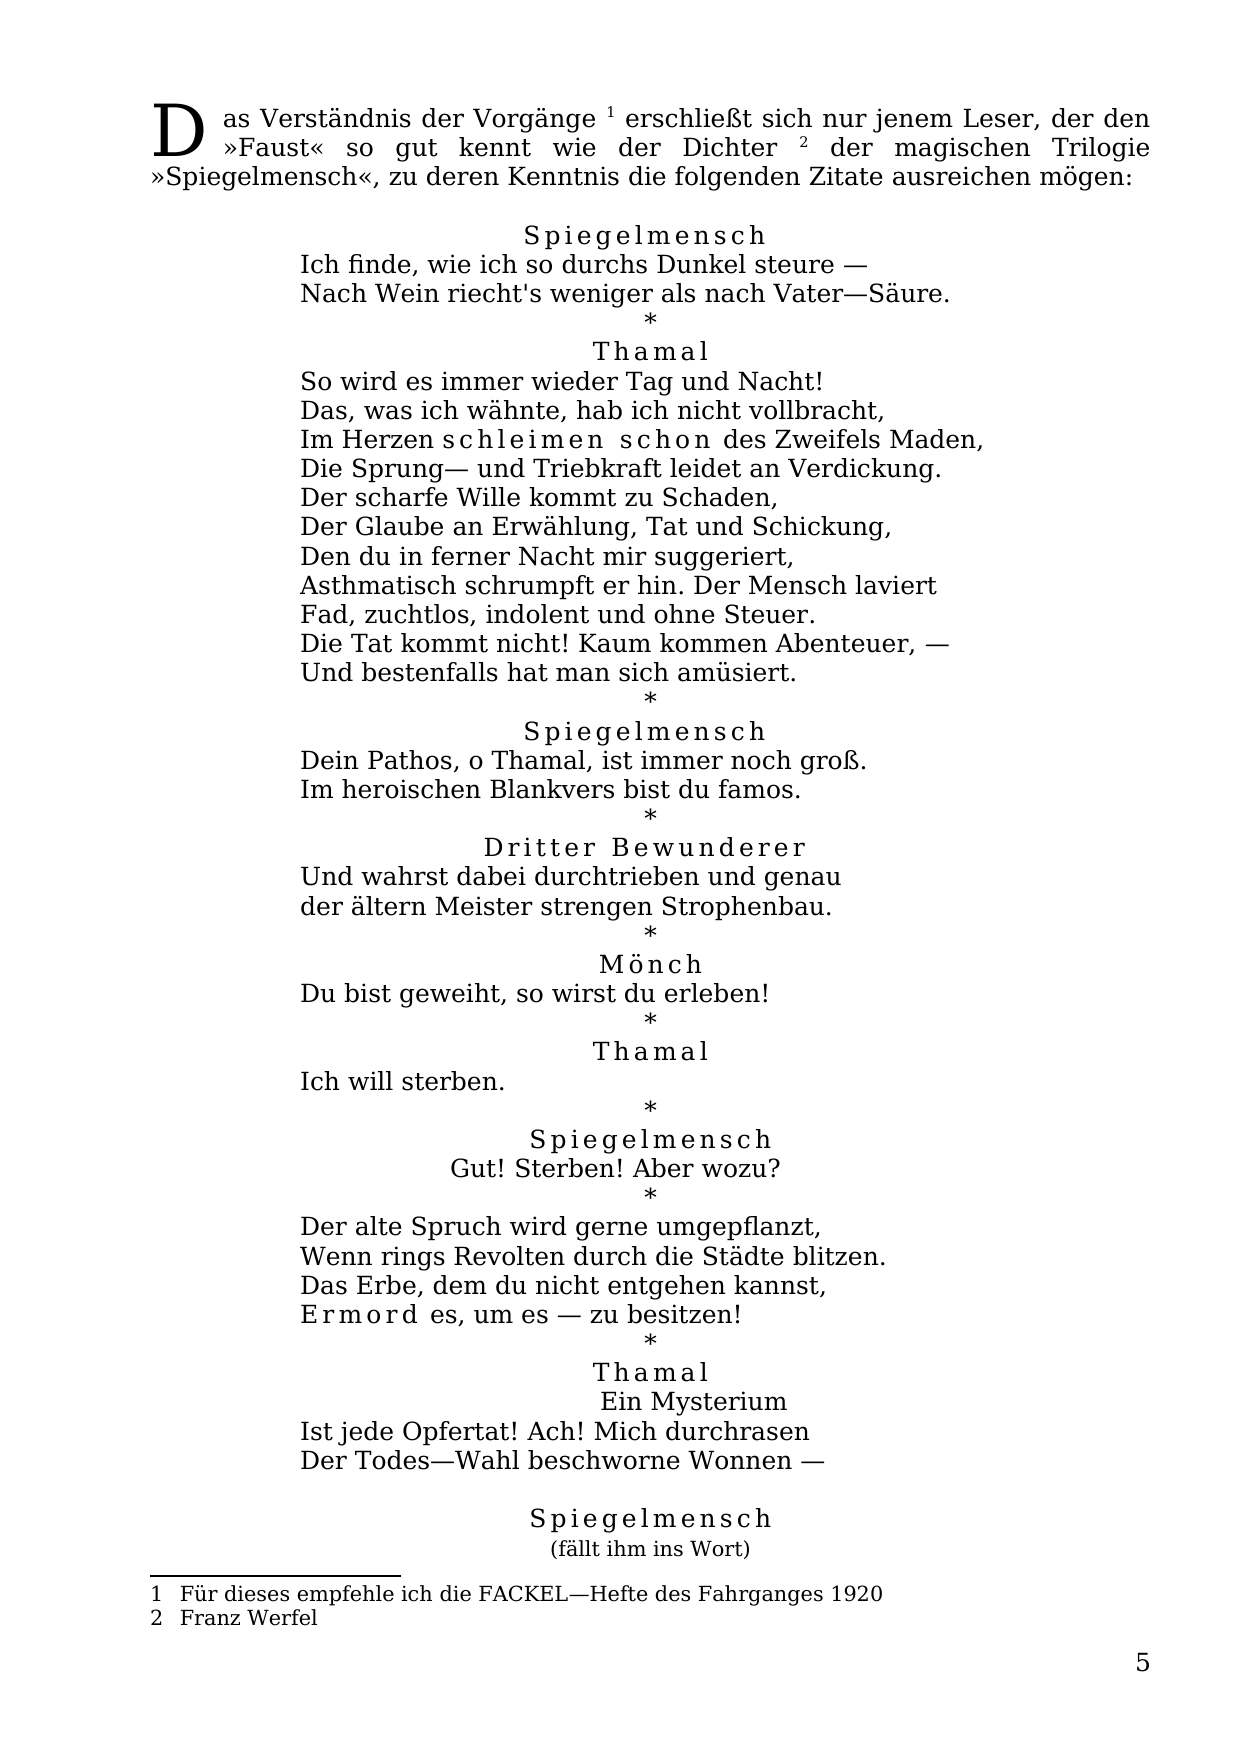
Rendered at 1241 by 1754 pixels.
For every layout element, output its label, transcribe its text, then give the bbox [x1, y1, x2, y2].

text (fällt ihm ins Wort) [150, 1533, 1151, 1561]
text * [150, 1329, 1151, 1358]
text * [150, 1008, 1151, 1037]
text Thamal [150, 337, 1151, 367]
text Die Sprung— und Triebkraft leidet an Verdickung. [300, 454, 1151, 483]
text Asthmatisch schrumpft er hin. Der Mensch laviert [300, 571, 1151, 600]
text Und wahrst dabei durchtrieben und genau [300, 862, 1151, 892]
text Gut! Sterben! Aber wozu? [375, 1154, 1151, 1183]
text Ermord es, um es — zu besitzen! [300, 1300, 1151, 1329]
text Ist jede Opfertat! Ach! Mich durchrasen [300, 1417, 1151, 1446]
text Spiegelmensch [150, 1504, 1151, 1533]
text Die Tat kommt nicht! Kaum kommen Abenteuer, — [300, 629, 1151, 658]
text Den du in ferner Nacht mir suggeriert, [300, 542, 1151, 571]
text * [150, 921, 1151, 950]
text Für dieses empfehle ich die FACKEL—Hefte des Fahrganges 1920 [150, 1582, 1151, 1606]
text Spiegelmensch [150, 221, 1151, 250]
text Spiegelmensch [150, 717, 1151, 746]
text Fad, zuchtlos, indolent und ohne Steuer. [300, 600, 1151, 629]
text Im Herzen schleimen schon des Zweifels Maden, [300, 425, 1151, 454]
text Das Erbe, dem du nicht entgehen kannst, [300, 1271, 1151, 1300]
text So wird es immer wieder Tag und Nacht! [300, 367, 1151, 396]
text Der Glaube an Erwählung, Tat und Schickung, [300, 512, 1151, 542]
text Wenn rings Revolten durch die Städte blitzen. [300, 1242, 1151, 1271]
text Im heroischen Blankvers bist du famos. [300, 775, 1151, 804]
text Der scharfe Wille kommt zu Schaden, [300, 483, 1151, 512]
text Ich will sterben. [300, 1067, 1151, 1096]
text Ich finde, wie ich so durchs Dunkel steure — [300, 250, 1151, 279]
text Das, was ich wähnte, hab ich nicht vollbracht, [300, 396, 1151, 425]
text Spiegelmensch [150, 1125, 1151, 1154]
text * [150, 1183, 1151, 1212]
text Das Verständnis der Vorgänge erschließt sich nur jenem Leser, der den »Faust« so gut kennt wie der Dichter der magischen Trilogie »Spiegelmensch«, zu deren Kenntnis die folgenden Zitate ausreichen mögen: [150, 104, 1151, 192]
text Der alte Spruch wird gerne umgepflanzt, [300, 1212, 1151, 1242]
text Du bist geweiht, so wirst du erleben! [300, 979, 1151, 1008]
text der ältern Meister strengen Strophenbau. [300, 892, 1151, 921]
text Thamal [150, 1358, 1151, 1387]
text Ein Mysterium [375, 1387, 1151, 1417]
text Der Todes—Wahl beschworne Wonnen — [300, 1446, 1151, 1475]
text Thamal [150, 1037, 1151, 1067]
text Mönch [150, 950, 1151, 979]
text Und bestenfalls hat man sich amüsiert. [300, 658, 1151, 687]
text * [150, 308, 1151, 337]
text * [150, 804, 1151, 833]
text Dritter Bewunderer [150, 833, 1151, 862]
text Franz Werfel [150, 1606, 1151, 1631]
text Nach Wein riecht's weniger als nach Vater—Säure. [300, 279, 1151, 308]
text * [150, 687, 1151, 717]
text Dein Pathos, o Thamal, ist immer noch groß. [300, 746, 1151, 775]
text * [150, 1096, 1151, 1125]
